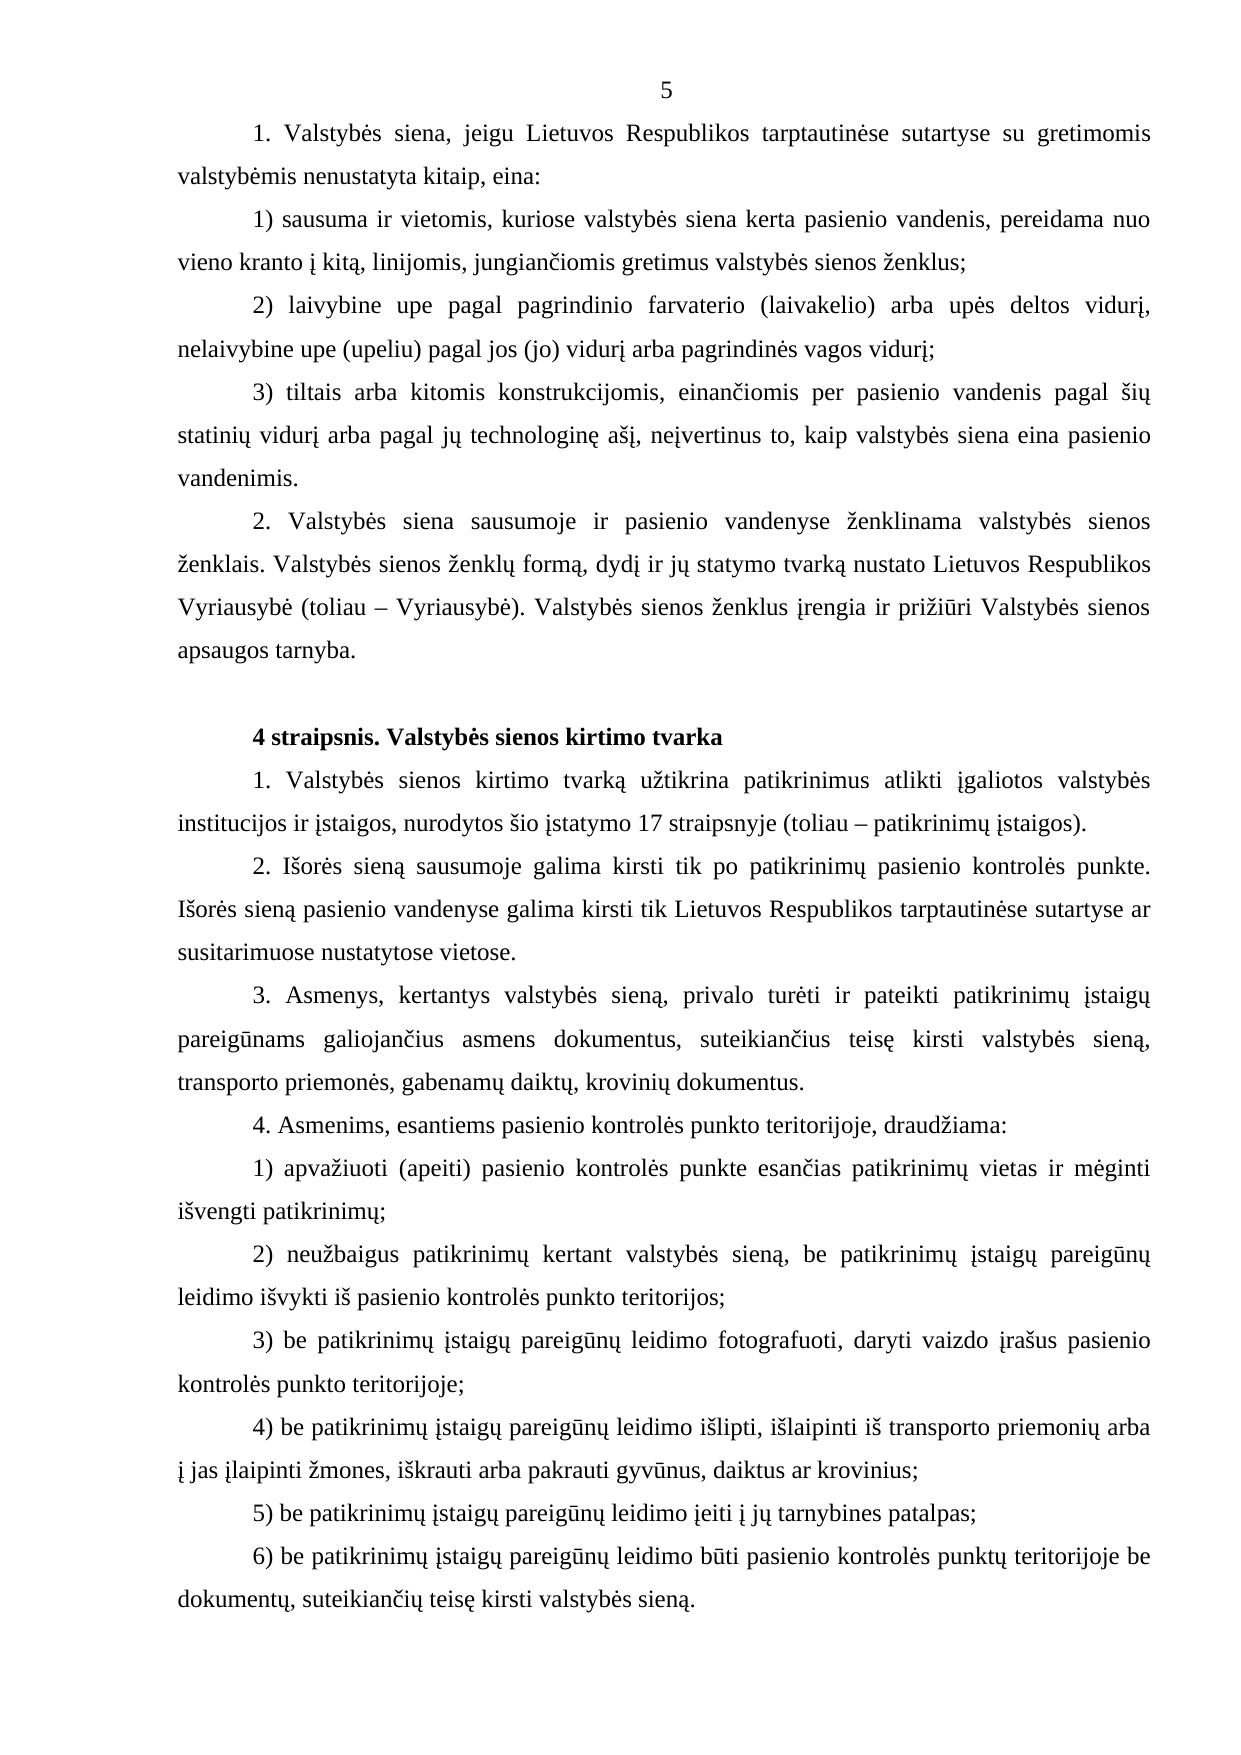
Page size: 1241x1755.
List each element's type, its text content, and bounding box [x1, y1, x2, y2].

text 4 straipsnis. Valstybės sienos kirtimo tvarka [177, 722, 1152, 751]
text 3) tiltais arba kitomis konstrukcijomis, einančiomis per pasienio vandenis pagal šių statinių vidurį arba pagal jų technologinę ašį, neįvertinus to, kaip valstybės siena eina pasienio vandenimis. [177, 377, 1152, 492]
text 2) neužbaigus patikrinimų kertant valstybės sieną, be patikrinimų įstaigų pareigūnų leidimo išvykti iš pasienio kontrolės punkto teritorijos; [177, 1239, 1152, 1311]
text 3. Asmenys, kertantys valstybės sieną, privalo turėti ir pateikti patikrinimų įstaigų pareigūnams galiojančius asmens dokumentus, suteikiančius teisę kirsti valstybės sieną, transporto priemonės, gabenamų daiktų, krovinių dokumentus. [177, 981, 1152, 1096]
text 1) apvažiuoti (apeiti) pasienio kontrolės punkte esančias patikrinimų vietas ir mėginti išvengti patikrinimų; [177, 1153, 1152, 1225]
text 1) sausuma ir vietomis, kuriose valstybės siena kerta pasienio vandenis, pereidama nuo vieno kranto į kitą, linijomis, jungiančiomis gretimus valstybės sienos ženklus; [177, 204, 1152, 276]
text 3) be patikrinimų įstaigų pareigūnų leidimo fotografuoti, daryti vaizdo įrašus pasienio kontrolės punkto teritorijoje; [177, 1326, 1152, 1397]
text 5) be patikrinimų įstaigų pareigūnų leidimo įeiti į jų tarnybines patalpas; [177, 1498, 1152, 1527]
text 1. Valstybės siena, jeigu Lietuvos Respublikos tarptautinėse sutartyse su gretimomis valstybėmis nenustatyta kitaip, eina: [177, 118, 1152, 190]
text 2. Išorės sieną sausumoje galima kirsti tik po patikrinimų pasienio kontrolės punkte. Išorės sieną pasienio vandenyse galima kirsti tik Lietuvos Respublikos tarptautinėse sutartyse ar susitarimuose nustatytose vietose. [177, 851, 1152, 966]
text 2. Valstybės siena sausumoje ir pasienio vandenyse ženklinama valstybės sienos ženklais. Valstybės sienos ženklų formą, dydį ir jų statymo tvarką nustato Lietuvos Respublikos Vyriausybė (toliau – Vyriausybė). Valstybės sienos ženklus įrengia ir prižiūri Valstybės sienos apsaugos tarnyba. [177, 506, 1152, 664]
text 4. Asmenims, esantiems pasienio kontrolės punkto teritorijoje, draudžiama: [177, 1110, 1152, 1139]
text 1. Valstybės sienos kirtimo tvarką užtikrina patikrinimus atlikti įgaliotos valstybės institucijos ir įstaigos, nurodytos šio įstatymo 17 straipsnyje (toliau – patikrinimų įstaigos). [177, 765, 1152, 837]
text 6) be patikrinimų įstaigų pareigūnų leidimo būti pasienio kontrolės punktų teritorijoje be dokumentų, suteikiančių teisę kirsti valstybės sieną. [177, 1541, 1152, 1613]
text 2) laivybine upe pagal pagrindinio farvaterio (laivakelio) arba upės deltos vidurį, nelaivybine upe (upeliu) pagal jos (jo) vidurį arba pagrindinės vagos vidurį; [177, 291, 1152, 362]
text 4) be patikrinimų įstaigų pareigūnų leidimo išlipti, išlaipinti iš transporto priemonių arba į jas įlaipinti žmones, iškrauti arba pakrauti gyvūnus, daiktus ar krovinius; [177, 1412, 1152, 1484]
